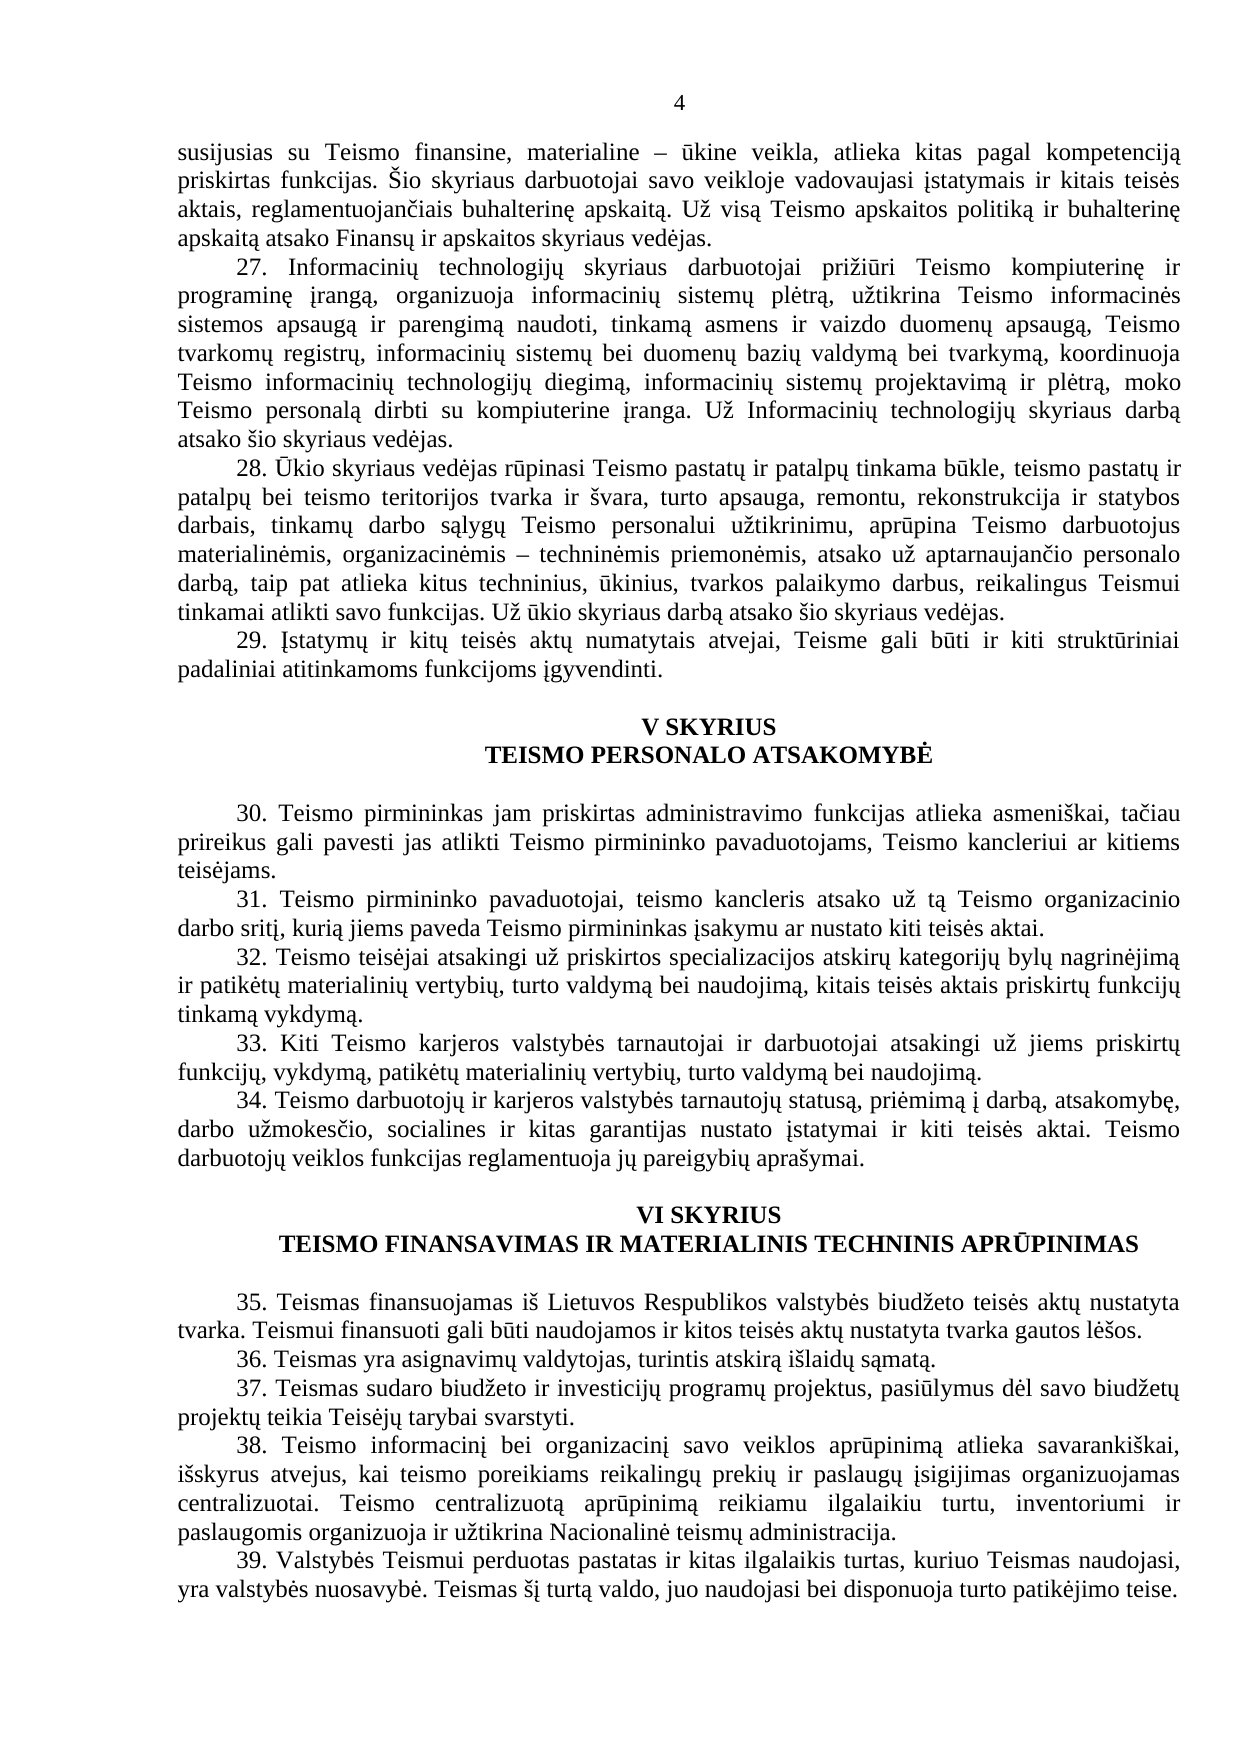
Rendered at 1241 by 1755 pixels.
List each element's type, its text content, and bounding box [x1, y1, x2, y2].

text 34. Teismo darbuotojų ir karjeros valstybės tarnautojų statusą, priėmimą į darbą, atsakomybę, darbo užmokesčio, socialines ir kitas garantijas nustato įstatymai ir kiti teisės aktai. Teismo darbuotojų veiklos funkcijas reglamentuoja jų pareigybių aprašymai. [177, 1085, 1181, 1172]
text 38. Teismo informacinį bei organizacinį savo veiklos aprūpinimą atlieka savarankiškai, išskyrus atvejus, kai teismo poreikiams reikalingų prekių ir paslaugų įsigijimas organizuojamas centralizuotai. Teismo centralizuotą aprūpinimą reikiamu ilgalaikiu turtu, inventoriumi ir paslaugomis organizuoja ir užtikrina Nacionalinė teismų administracija. [177, 1430, 1181, 1545]
text susijusias su Teismo finansine, materialine – ūkine veikla, atlieka kitas pagal kompetenciją priskirtas funkcijas. Šio skyriaus darbuotojai savo veikloje vadovaujasi įstatymais ir kitais teisės aktais, reglamentuojančiais buhalterinę apskaitą. Už visą Teismo apskaitos politiką ir buhalterinę apskaitą atsako Finansų ir apskaitos skyriaus vedėjas. [177, 137, 1181, 252]
text 33. Kiti Teismo karjeros valstybės tarnautojai ir darbuotojai atsakingi už jiems priskirtų funkcijų, vykdymą, patikėtų materialinių vertybių, turto valdymą bei naudojimą. [177, 1028, 1181, 1085]
text 35. Teismas finansuojamas iš Lietuvos Respublikos valstybės biudžeto teisės aktų nustatyta tvarka. Teismui finansuoti gali būti naudojamos ir kitos teisės aktų nustatyta tvarka gautos lėšos. [177, 1287, 1181, 1344]
text VI SKYRIUS [177, 1200, 1181, 1229]
text TEISMO PERSONALO ATSAKOMYBĖ [177, 740, 1181, 769]
text TEISMO FINANSAVIMAS IR MATERIALINIS TECHNINIS APRŪPINIMAS [177, 1229, 1181, 1258]
text 29. Įstatymų ir kitų teisės aktų numatytais atvejai, Teisme gali būti ir kiti struktūriniai padaliniai atitinkamoms funkcijoms įgyvendinti. [177, 625, 1181, 683]
text V SKYRIUS [177, 712, 1181, 740]
text 32. Teismo teisėjai atsakingi už priskirtos specializacijos atskirų kategorijų bylų nagrinėjimą ir patikėtų materialinių vertybių, turto valdymą bei naudojimą, kitais teisės aktais priskirtų funkcijų tinkamą vykdymą. [177, 942, 1181, 1028]
text 30. Teismo pirmininkas jam priskirtas administravimo funkcijas atlieka asmeniškai, tačiau prireikus gali pavesti jas atlikti Teismo pirmininko pavaduotojams, Teismo kancleriui ar kitiems teisėjams. [177, 798, 1181, 884]
text 36. Teismas yra asignavimų valdytojas, turintis atskirą išlaidų sąmatą. [177, 1344, 1181, 1373]
text 28. Ūkio skyriaus vedėjas rūpinasi Teismo pastatų ir patalpų tinkama būkle, teismo pastatų ir patalpų bei teismo teritorijos tvarka ir švara, turto apsauga, remontu, rekonstrukcija ir statybos darbais, tinkamų darbo sąlygų Teismo personalui užtikrinimu, aprūpina Teismo darbuotojus materialinėmis, organizacinėmis – techninėmis priemonėmis, atsako už aptarnaujančio personalo darbą, taip pat atlieka kitus techninius, ūkinius, tvarkos palaikymo darbus, reikalingus Teismui tinkamai atlikti savo funkcijas. Už ūkio skyriaus darbą atsako šio skyriaus vedėjas. [177, 453, 1181, 625]
text 31. Teismo pirmininko pavaduotojai, teismo kancleris atsako už tą Teismo organizacinio darbo sritį, kurią jiems paveda Teismo pirmininkas įsakymu ar nustato kiti teisės aktai. [177, 884, 1181, 942]
text 39. Valstybės Teismui perduotas pastatas ir kitas ilgalaikis turtas, kuriuo Teismas naudojasi, yra valstybės nuosavybė. Teismas šį turtą valdo, juo naudojasi bei disponuoja turto patikėjimo teise. [177, 1545, 1181, 1603]
text 27. Informacinių technologijų skyriaus darbuotojai prižiūri Teismo kompiuterinę ir programinę įrangą, organizuoja informacinių sistemų plėtrą, užtikrina Teismo informacinės sistemos apsaugą ir parengimą naudoti, tinkamą asmens ir vaizdo duomenų apsaugą, Teismo tvarkomų registrų, informacinių sistemų bei duomenų bazių valdymą bei tvarkymą, koordinuoja Teismo informacinių technologijų diegimą, informacinių sistemų projektavimą ir plėtrą, moko Teismo personalą dirbti su kompiuterine įranga. Už Informacinių technologijų skyriaus darbą atsako šio skyriaus vedėjas. [177, 252, 1181, 453]
text 37. Teismas sudaro biudžeto ir investicijų programų projektus, pasiūlymus dėl savo biudžetų projektų teikia Teisėjų tarybai svarstyti. [177, 1373, 1181, 1430]
